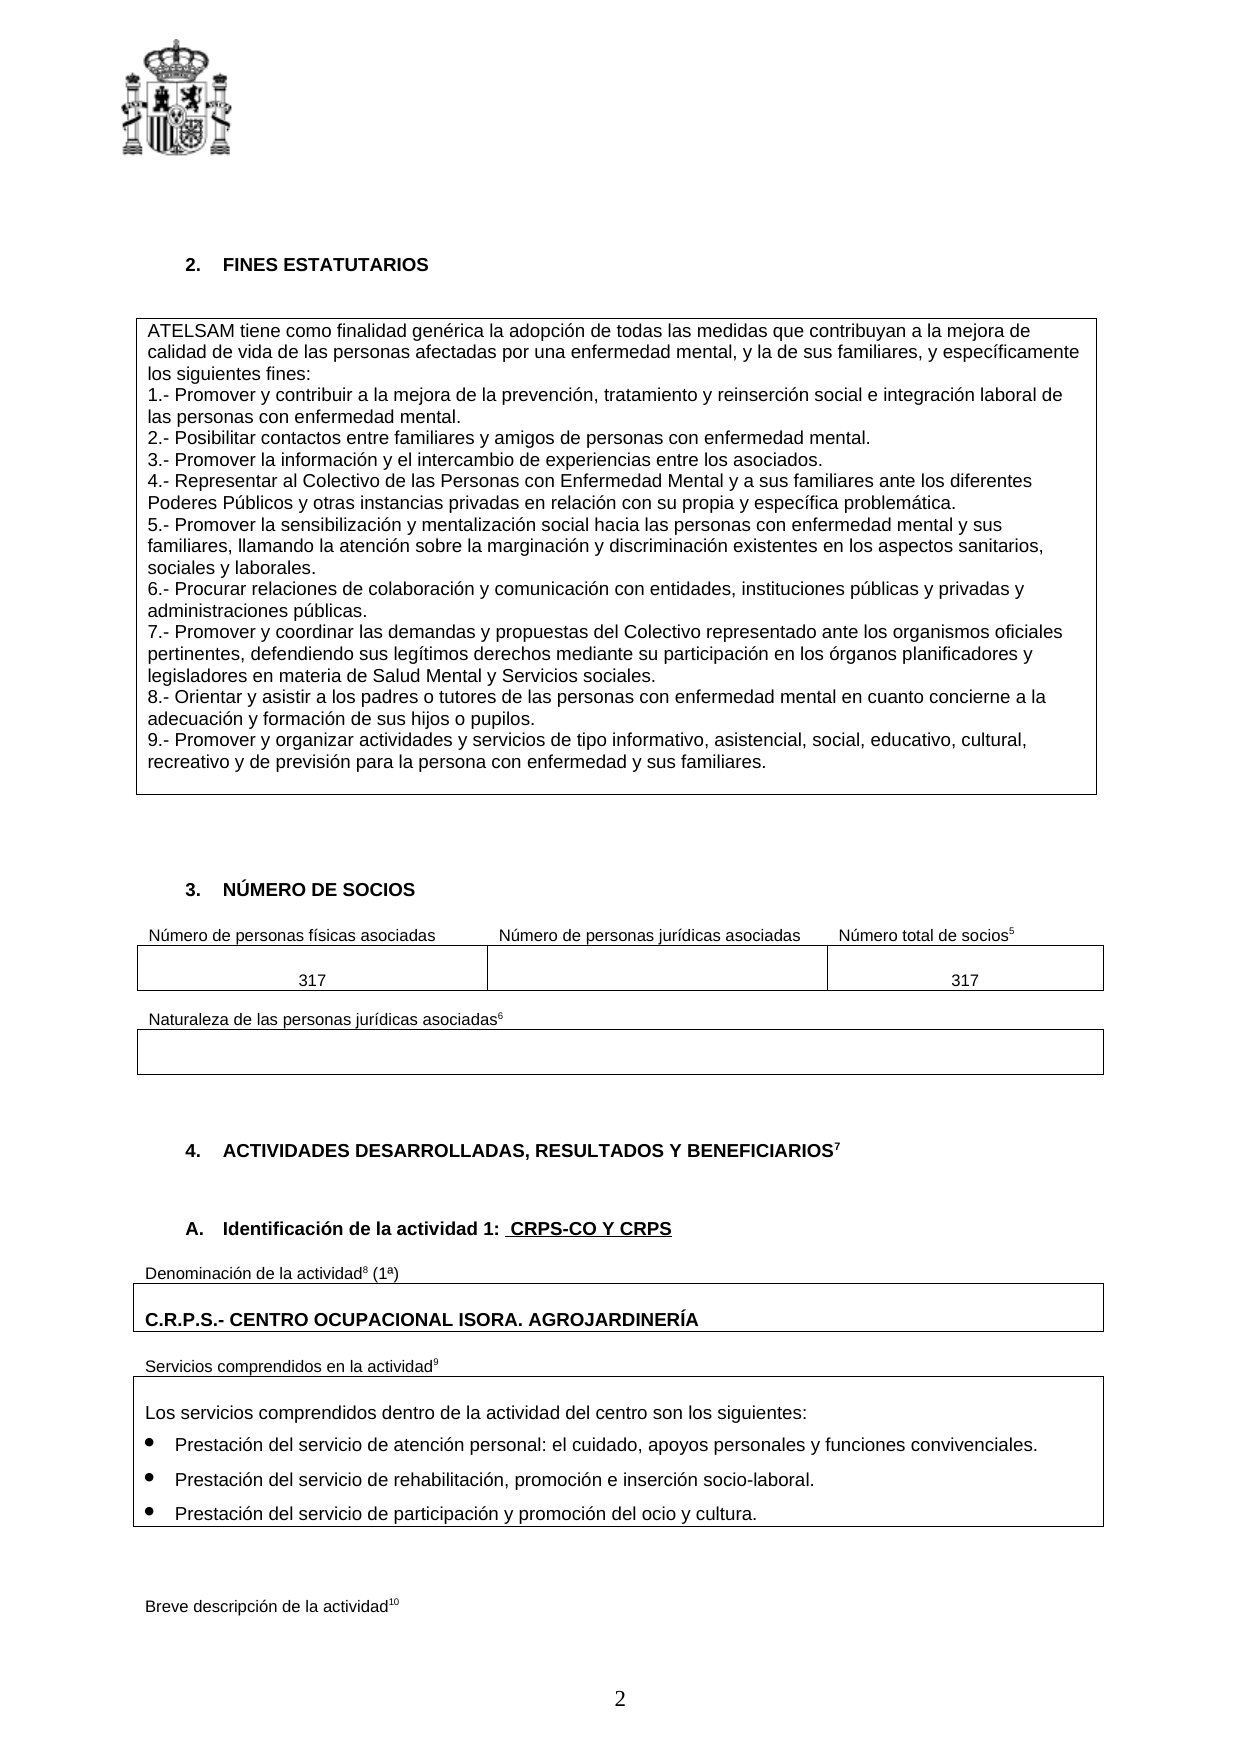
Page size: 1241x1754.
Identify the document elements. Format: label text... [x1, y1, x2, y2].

list ACTIVIDADES DESARROLLADAS, RESULTADOS Y BENEFICIARIOS [185, 1140, 1092, 1162]
table_cell C.R.P.S.- CENTRO OCUPACIONAL ISORA. AGROJARDINERÍA [134, 1284, 1103, 1331]
table_cell Breve descripción de la actividad [134, 1527, 1104, 1616]
table_cell [138, 1030, 1103, 1074]
table_cell Servicios comprendidos en la actividad [134, 1332, 1104, 1376]
table_cell 317 [138, 946, 487, 990]
table_header Denominación de la actividad (1ª) [134, 1239, 1104, 1283]
table_cell Naturaleza de las personas jurídicas asociadas [137, 991, 1103, 1029]
table_header ATELSAM tiene como finalidad genérica la adopción de todas las medidas que contribuyan a la mejora de calidad de vida de las personas afectadas por una enfermedad mental, y la de sus familiares, y específicamente los siguientes fines: 1.- Promover y contribuir a la mejora de la prevención, tratamiento y reinserción social e integración laboral de las personas con enfermedad mental. 2.- Posibilitar contactos entre familiares y amigos de personas con enfermedad mental. 3.- Promover la información y el intercambio de experiencias entre los asociados. 4.- Representar al Colectivo de las Personas con Enfermedad Mental y a sus familiares ante los diferentes Poderes Públicos y otras instancias privadas en relación con su propia y específica problemática. 5.- Promover la sensibilización y mentalización social hacia las personas con enfermedad mental y sus familiares, llamando la atención sobre la marginación y discriminación existentes en los aspectos sanitarios, sociales y laborales. 6.- Procurar relaciones de colaboración y comunicación con entidades, instituciones públicas y privadas y administraciones públicas. 7.- Promover y coordinar las demandas y propuestas del Colectivo representado ante los organismos oficiales pertinentes, defendiendo sus legítimos derechos mediante su participación en los órganos planificadores y legisladores en materia de Salud Mental y Servicios sociales. 8.- Orientar y asistir a los padres o tutores de las personas con enfermedad mental en cuanto concierne a la adecuación y formación de sus hijos o pupilos. 9.- Promover y organizar actividades y servicios de tipo informativo, asistencial, social, educativo, cultural, recreativo y de previsión para la persona con enfermedad y sus familiares. [137, 319, 1096, 794]
list Identificación de la actividad 1: CRPS-CO Y CRPS [185, 1217, 1092, 1239]
table_cell 317 [828, 946, 1103, 990]
table_header Número de personas jurídicas asociadas [487, 900, 827, 944]
table_header Número de personas físicas asociadas [137, 900, 487, 944]
table_header Número total de socios [827, 900, 1103, 944]
table_cell [488, 946, 827, 990]
list NÚMERO DE SOCIOS [185, 879, 1092, 900]
table_cell Los servicios comprendidos dentro de la actividad del centro son los siguientes: Prestación del servicio de atención personal: el cuidado, apoyos personales y funciones convivenciales. Prestación del servicio de rehabilitación, promoción e inserción socio-laboral. Prestación del servicio de participación y promoción del ocio y cultura. [134, 1377, 1103, 1526]
list FINES ESTATUTARIOS [185, 254, 1092, 275]
